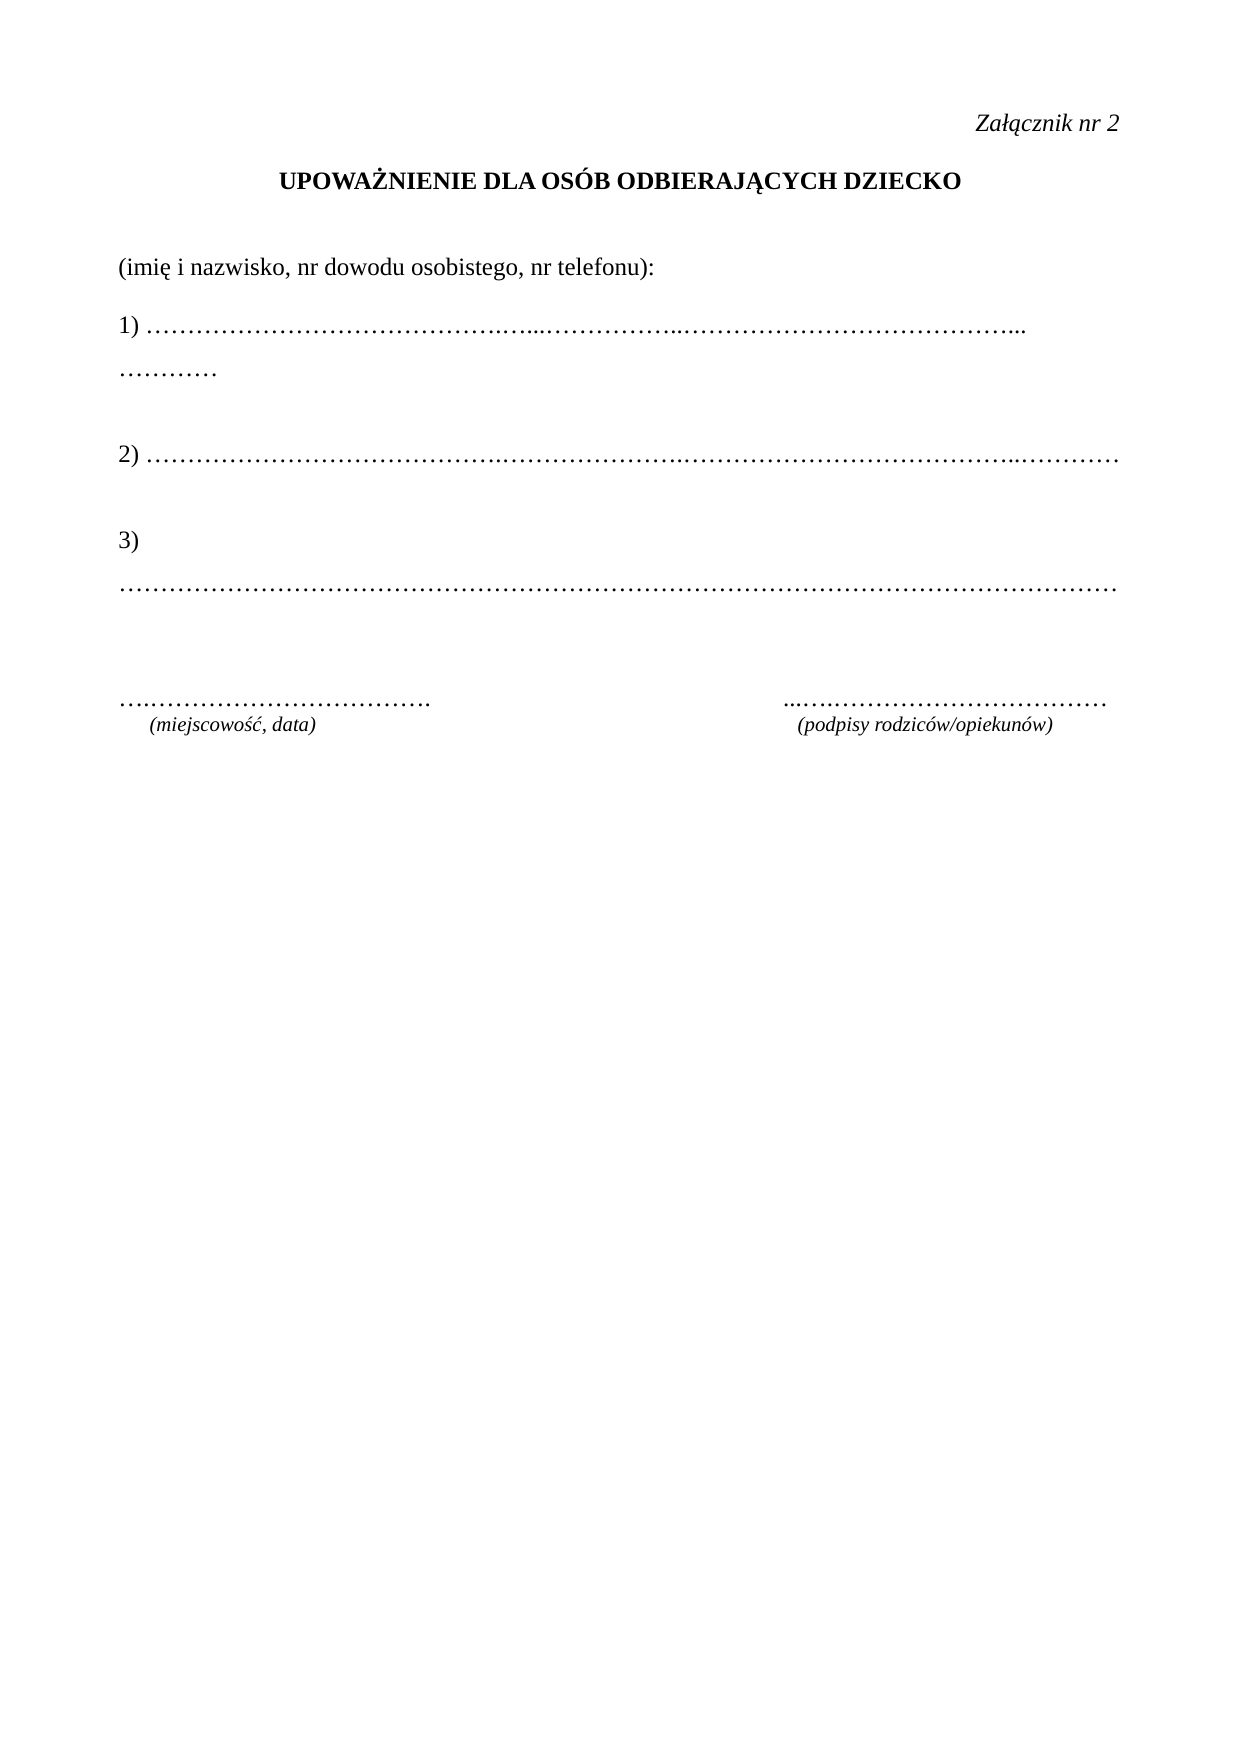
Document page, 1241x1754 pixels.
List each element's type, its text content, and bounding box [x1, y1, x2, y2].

text 2) …………………………………….………………….…………………………………..………… [118, 439, 1122, 468]
text Załącznik nr 2 [118, 108, 1122, 137]
text 1) …………………………………….…...……………..…………………………………...………… [118, 310, 1122, 382]
text 3) ………………………………………………………………………………………………………… [118, 525, 1122, 597]
text UPOWAŻNIENIE DLA OSÓB ODBIERAJĄCYCH DZIECKO [118, 166, 1122, 195]
text (imię i nazwisko, nr dowodu osobistego, nr telefonu): [118, 252, 1122, 281]
text ….……………………………. ...….…………………………… [118, 683, 1122, 712]
text (miejscowość, data) (podpisy rodziców/opiekunów) [118, 712, 1122, 736]
